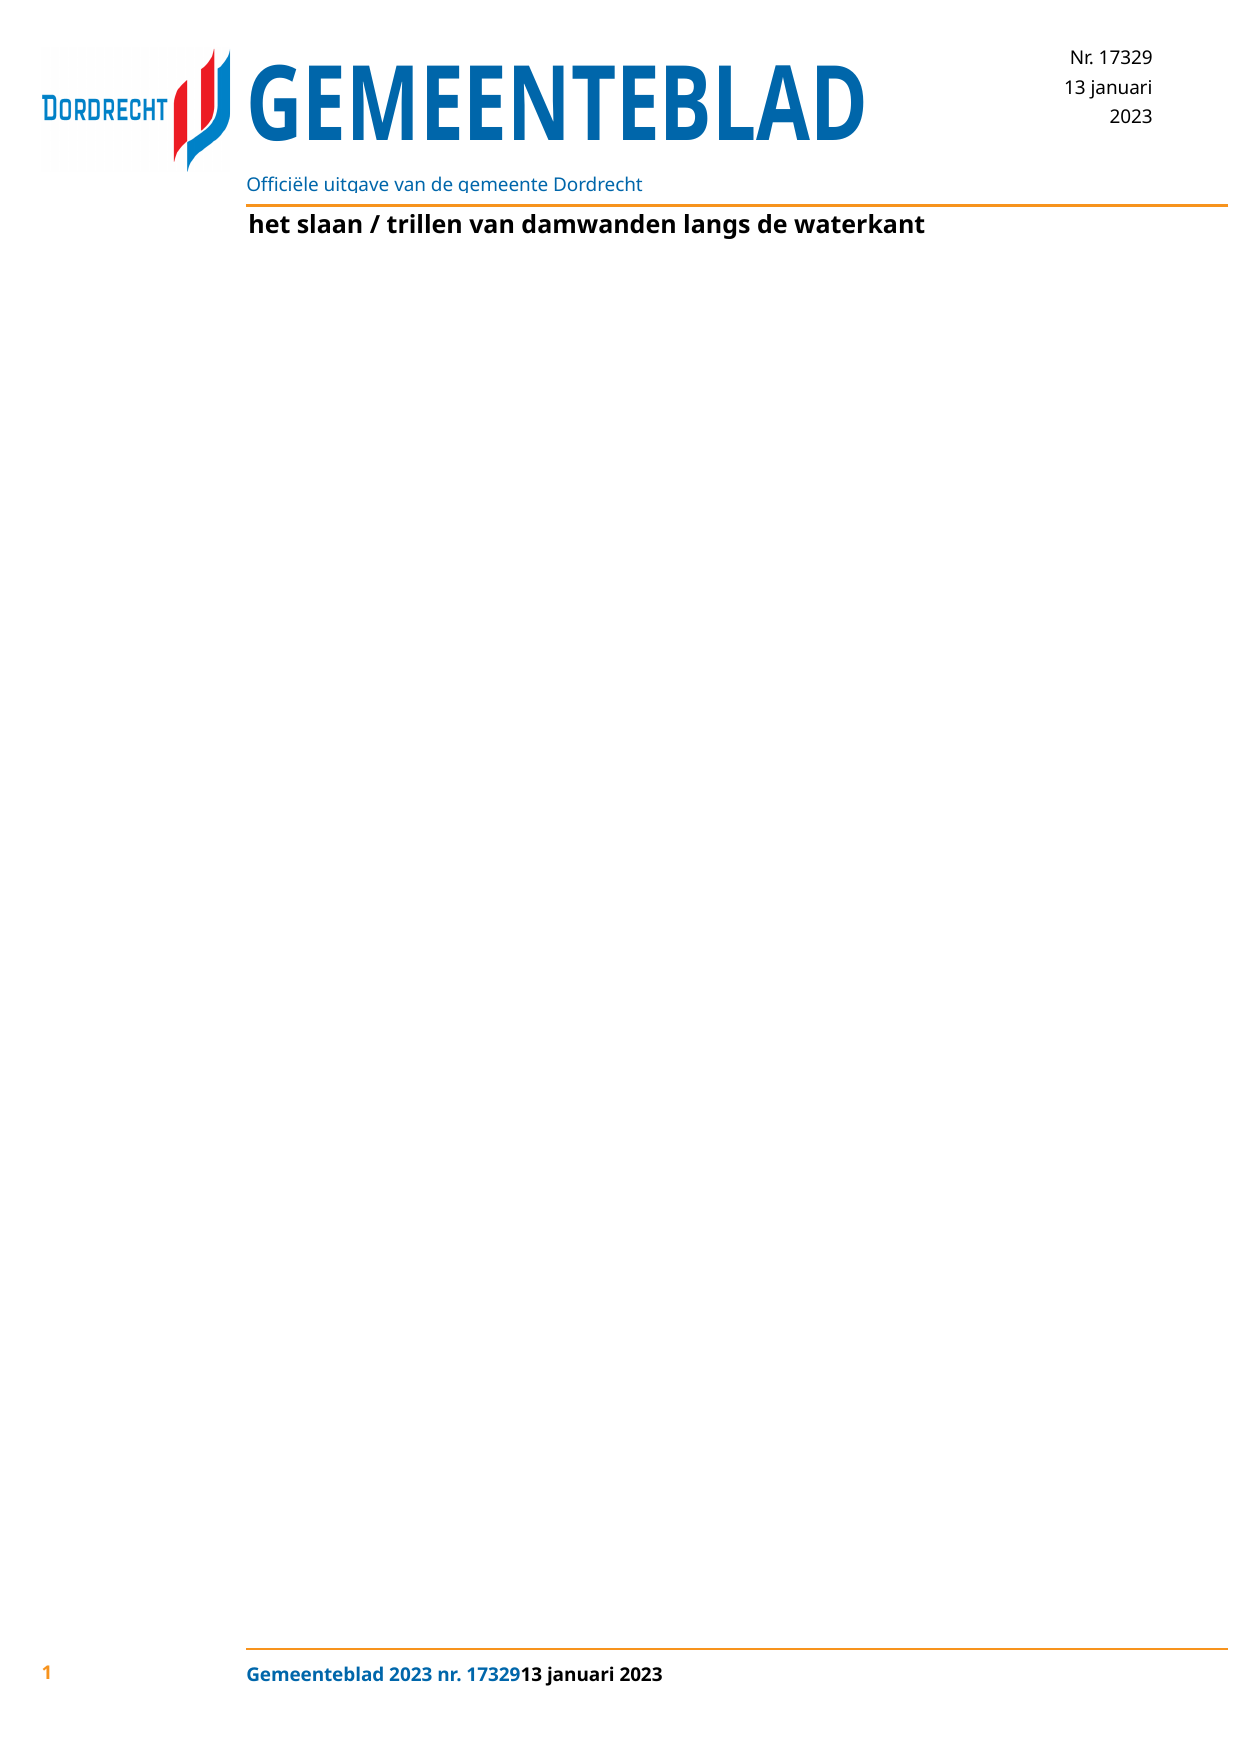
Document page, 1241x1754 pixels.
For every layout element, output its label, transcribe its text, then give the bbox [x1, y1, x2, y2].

picture [41, 47, 231, 172]
text het slaan / trillen van damwanden langs de waterkant [248, 207, 1152, 241]
